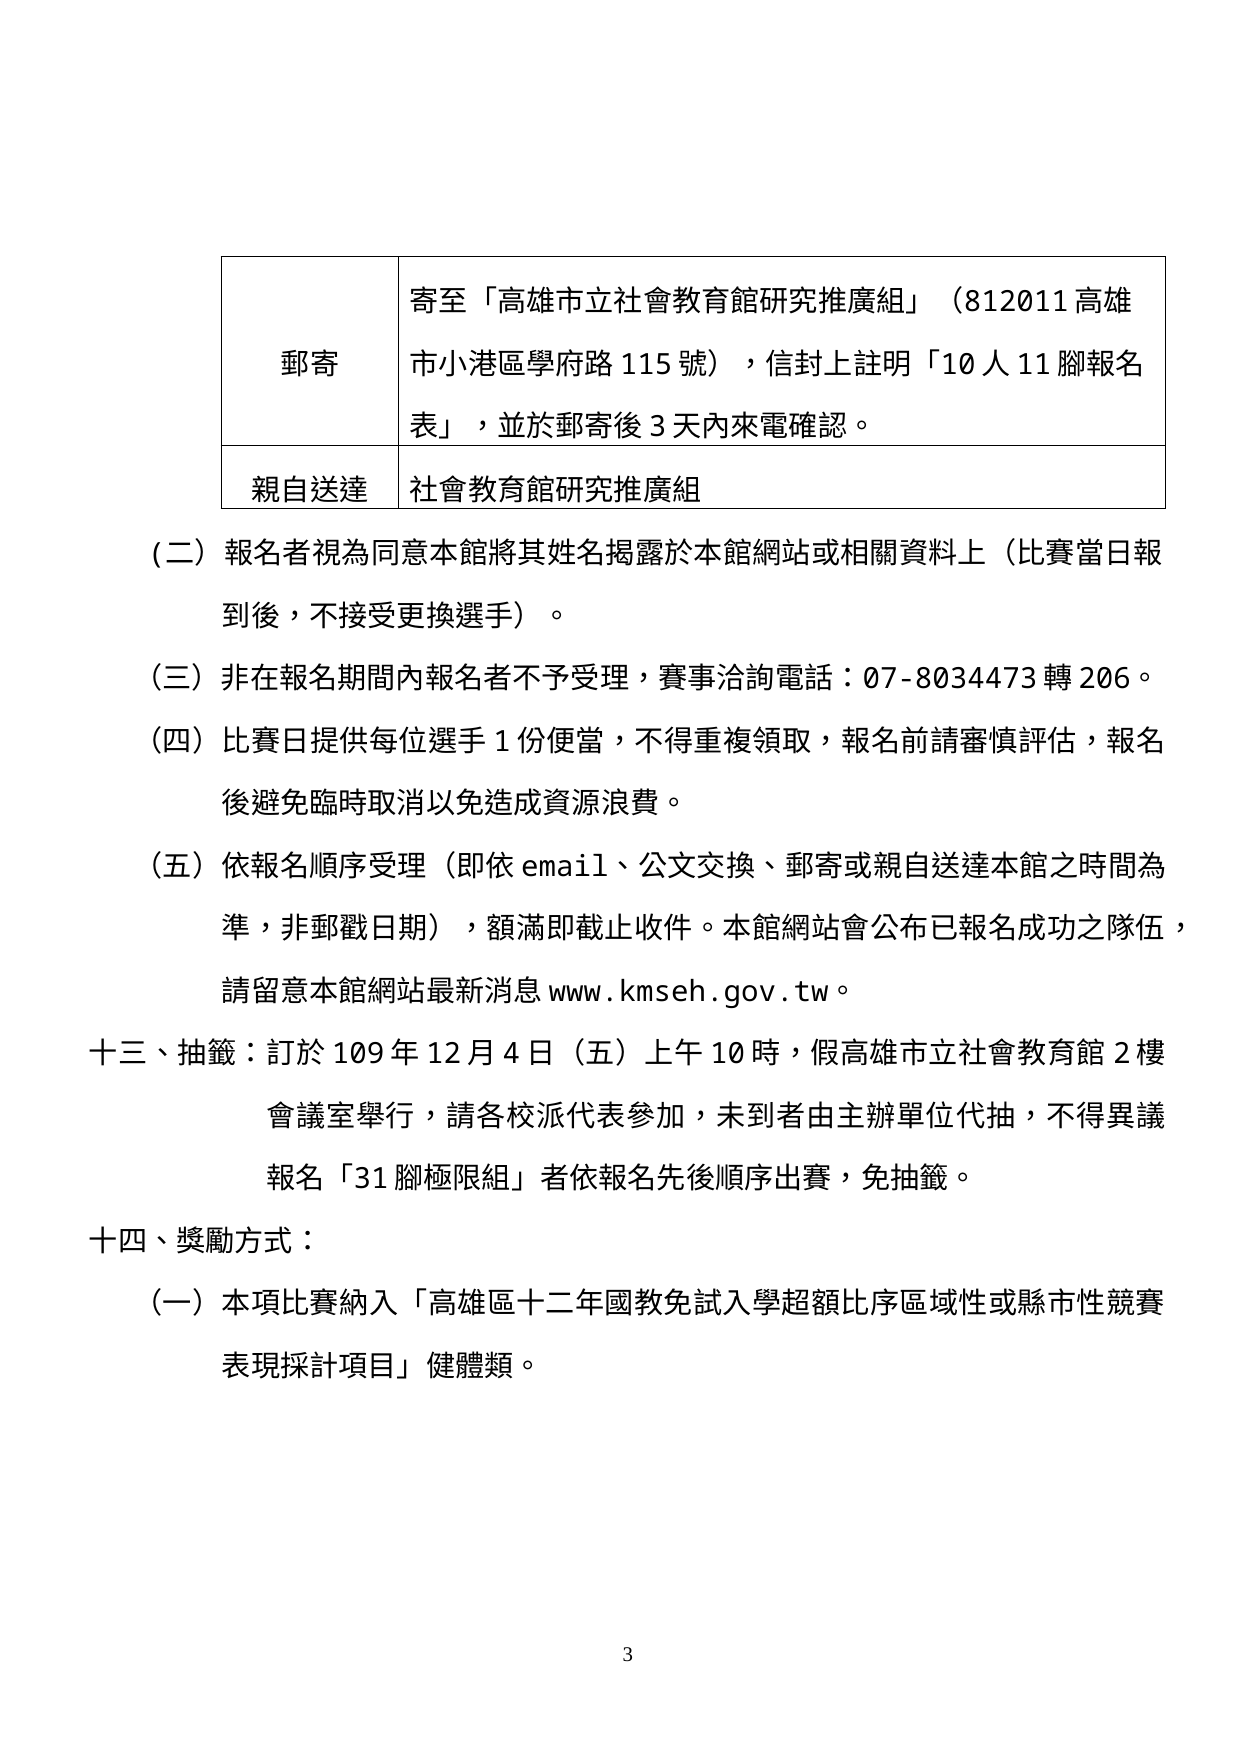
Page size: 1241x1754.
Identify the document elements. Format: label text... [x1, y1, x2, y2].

text 十三、抽籤：訂於109年12月4日（五）上午10時，假高雄市立社會教育館2樓會議室舉行，請各校派代表參加，未到者由主辦單位代抽，不得異議。報名「31腳極限組」者依報名先後順序出賽，免抽籤。 [89, 1009, 1166, 1197]
text （五）依報名順序受理（即依email、公文交換、郵寄或親自送達本館之時間為準，非郵戳日期），額滿即截止收件。本館網站會公布已報名成功之隊伍，請留意本館網站最新消息www.kmseh.gov.tw。 [133, 822, 1166, 1009]
table_cell 親自送達 [222, 446, 398, 508]
table_cell 寄至「高雄市立社會教育館研究推廣組」（812011高雄市小港區學府路115號），信封上註明「10人11腳報名表」，並於郵寄後3天內來電確認。 [399, 257, 1165, 445]
text （一）本項比賽納入「高雄區十二年國教免試入學超額比序區域性或縣市性競賽表現採計項目」健體類。 [133, 1259, 1166, 1384]
text （四）比賽日提供每位選手1份便當，不得重複領取，報名前請審慎評估，報名後避免臨時取消以免造成資源浪費。 [133, 697, 1166, 822]
table_cell 社會教育館研究推廣組 [399, 446, 1165, 508]
text (二）報名者視為同意本館將其姓名揭露於本館網站或相關資料上（比賽當日報到後，不接受更換選手）。 [148, 509, 1166, 634]
text （三）非在報名期間內報名者不予受理，賽事洽詢電話：07-8034473轉206。 [89, 634, 1166, 697]
text 十四、獎勵方式： [89, 1197, 1166, 1259]
table_cell 郵寄 [222, 257, 398, 445]
